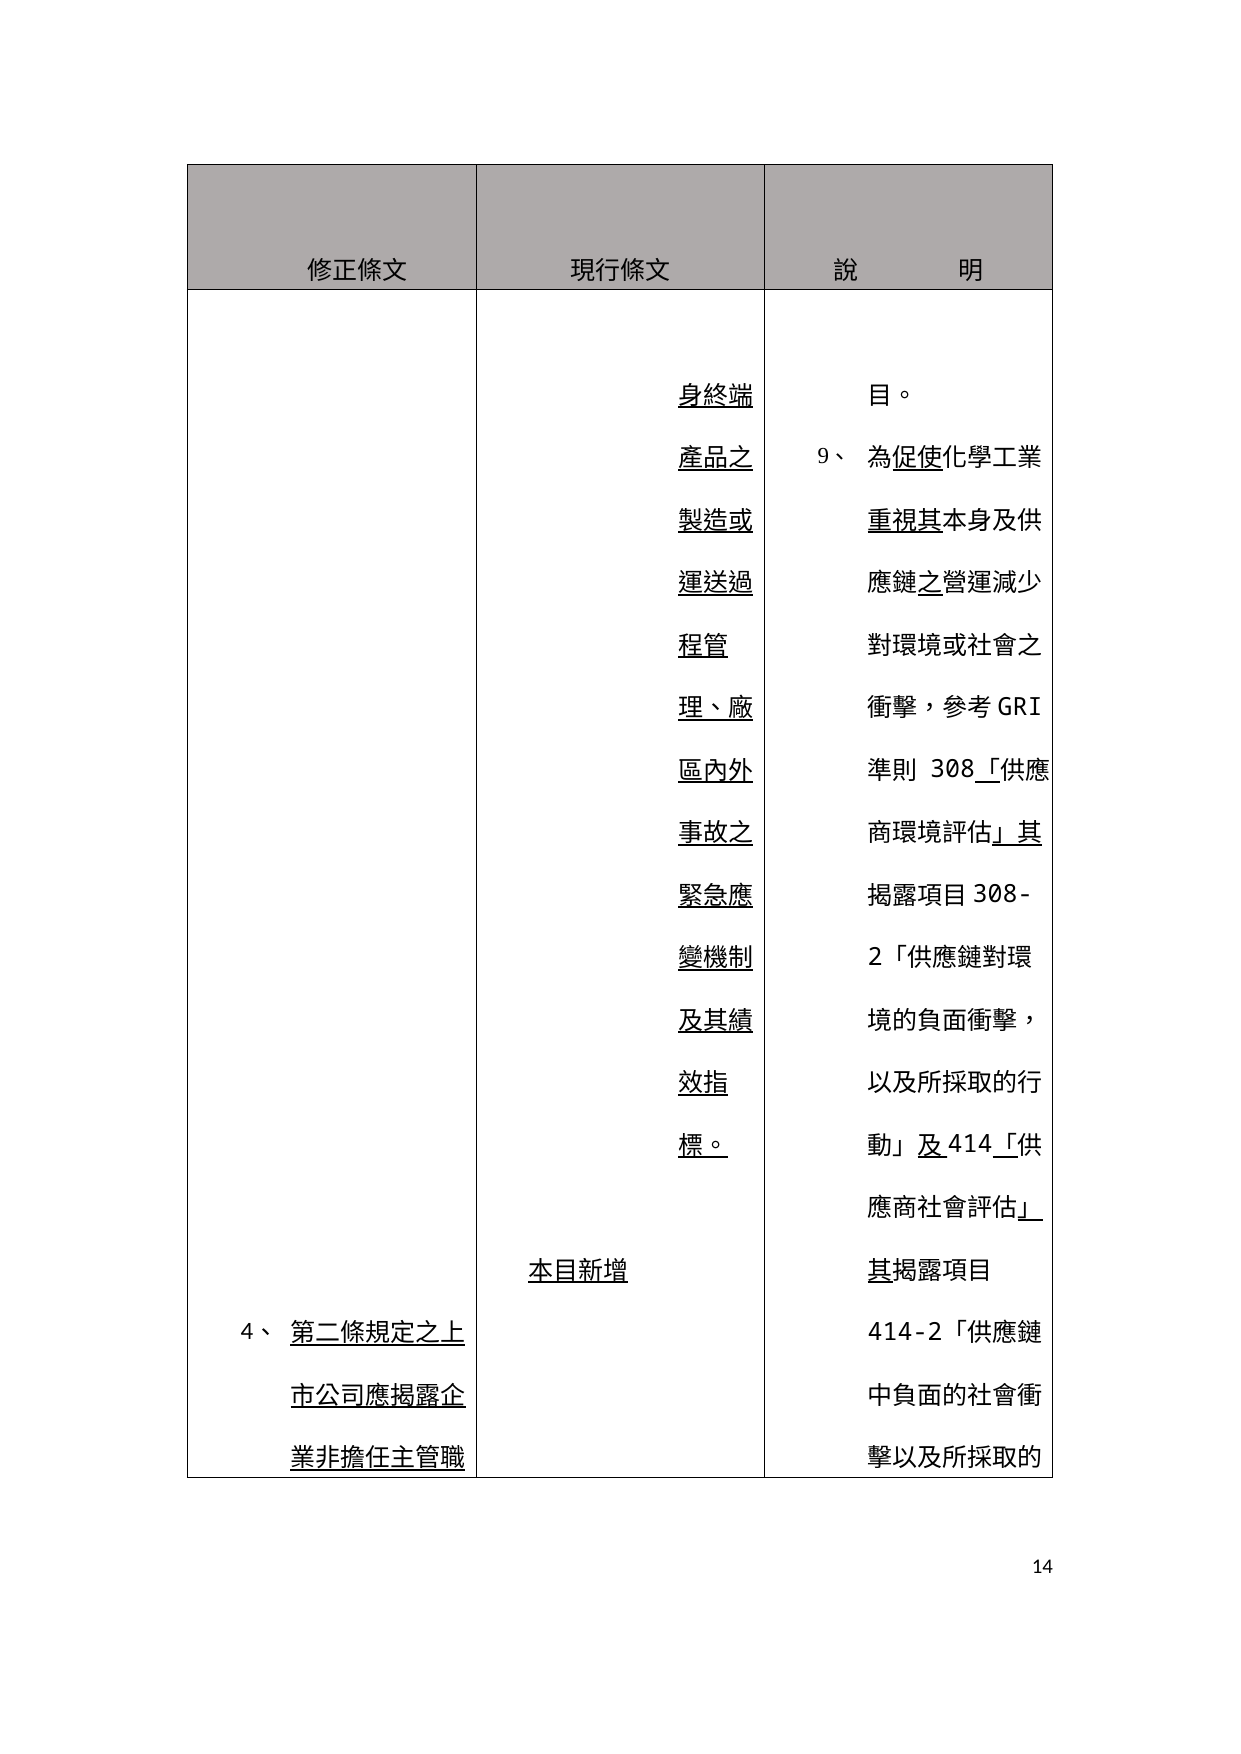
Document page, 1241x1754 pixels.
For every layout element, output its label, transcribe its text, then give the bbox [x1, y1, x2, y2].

table_cell 配合GRI準則之發布，依GRI準則用語，修正本條相關文字，理由同第三條說明一。 配合GRI準則之發布，將現行第一項第一款依永續報告指南應揭露之重大考量面，修改為對應GRI準則之供應商環境或社會評估、顧客健康與安全及行銷與標示之重大主題。 考量食品工業為落實改善食品衛生、安全與品質而進行之評估與改進之範疇並不僅限於從業人員、作業場所、設施衛生管理及其品保制度，並參考GRI準則416「顧客安全與健康」其揭露項目416-1「評估產品和服務類別對健康和安全的衝擊」所訂定之報導要求，亦將「服務」對健康和安全的衝擊納入評估，爰修正本條第一項第一款第一目之文字。 配合GRI準則之發布，考量現行第一項第一款第二目與GRI準則 416「顧客健康與安全」其揭露項目416-2「違反有關產品與服務的健康和安全法規之事件」及GRI準則 417「行銷與標示」其揭露項目417-2「未遵循產品與服務之資訊與標示法規的事件」所訂定之報導要求類似，為與GRI準則之揭露規定一致，爰參考上開揭露項目之報導要求，酌予修正本條第一項第一款第二目。 為與GRI食品業行業揭露FP2「採購符合國際認可之產品責任標準者占整體採購之百分比，並依標準區分」之規定一致，本條第一項第一款第三目增列「並依標準區分」文字。 配合GRI準則之發布，考量現行第一項第二款內容「化學工業應揭露其供應鏈為降低產品、活動或服務對於環境之負面衝擊，暨為保障員工職業健康與安全，以及利害相關民眾之生命財產安全而採取之具體、有效機制及作為」，與GRI準則之重大主題403「職業安全衛生」、413「當地社區」、308「供應商環境評估」及414「供應商社會評估」等揭露要求類似，為與GRI準則之揭露規定一致，爰修正本條第一項第二款化學工業應揭露內容，應包括上開重大主題之管理方針、揭露項目及其報導要求，並增訂第一項第二款第一目至第三目規定，明定依上開重大主題至少應揭露之報導要求。 為促使化學工業重視員工職業健康與安全，貫徹實施職業健康與安全標準，參考GRI準則 403「職業安全衛生」其揭露項目403-2「傷害類別，傷害、職業病、損工日數、缺勤等比率，以及因公死亡件數」所訂定之報導要求，增訂本條第一項第二款第一目。 為加強化學工業考量其整體營運對當地社區之影響，參考GRI準則 413「當地社區」其揭露項目413-2「對當地社區具有顯著實際或潛在負面衝擊的營運活動」所訂定之報導要求，增訂本條第一項第二款第二目。 為促使化學工業重視其本身及供應鏈之營運減少對環境或社會之衝擊，參考GRI準則 308「供應商環境評估」其揭露項目308-2「供應鏈對環境的負面衝擊，以及所採取的行動」及414「供應商社會評估」其揭露項目414-2「供應鏈中負面的社會衝擊以及所採取的行動」所訂定之報導要求，增訂本條第一項第二款第三目。 考量現行第一項第三款內容實屬推動永續金融之議題，且推動永續金融並不限於鼓勵與關注客戶或其他往來對象遵循金融保險業者對環境面和社會面要求之作業流程，爰參考GRI金融業行業揭露FS7「各經營業務為創造社會效益所設計的產品與服務」及FS8「各經營業務為創造環境效益所設計的產品與服務」之揭露內容，修正本條第一項第三款。 上市公司於爭取營運績效表現之際，應重視員工權益，提升基層員工薪資待遇、促進勞資雙贏，落實企業社會責任，參考「臺灣證券交易所股份有限公司對有價證券上市公司及境外指數股票型基金上市之境外基金機構資訊申報作業辦法」第3條第1項第31款所訂「員工福利政策及權益維護措施」規定，增列本條第一項第四款，並配合刪除本條第一項第三款第二目。 [765, 290, 1052, 1477]
table_cell 第四條 上市公司所編製之企業社會責任報告書除前條所述內容外，應加強揭露下列事項： 食品工業及第二條第一項第二款之上市公司，應揭露企業在供應鏈管理暨採購實務、保障顧客健康與安全、產品及服務標示及法規遵循考量面之具體管理方針及績效指標。其績效指標至少應包含下列項目： 為改善食品衛生、安全與品質，而針對其從業人員、作業場所、設施衛生管理及其品保制度方面進行之評估與改進及所影響之主要產品類別與百分比。 上市公司應遵循之食品安全衛生管理相關法規，及上市公司違反上述法規之事件類別與次數。 上市公司採購符合國際認可之產品責任標準者占整體採購之百分比。 經獨立第三方驗證符合國際認證之食品安全管理系統標準之廠房所生產產品之百分比。 上市公司對供應商進行稽核之家數及百分比、稽核項目及結果。 上市公司依法規要求或自願進行產品追溯與追蹤管理之情形及相關產品占所有產品之百分比。 上市公司依法規要求或自願設置食品安全實驗室之情形、測試項目、測試結果、相關支出及其占營業收入淨額之百分比。 化學工業應揭露企業本身及其供應鏈為降低產品、活動或服務對於環境之負面衝擊，暨為保障員工職業健康與安全，以及利害相關民眾之生命財產安全而採取之具體、有效機制及作為，其至少應包含原料、物料及本身終端產品之製造或運送過程管理、廠區內外事故之緊急應變機制及其績效指標。 本目新增 本目新增 本目新增 金融保險業應加強揭露經濟績效及企業金融商品或服務之環境面與社會面之具體管理方針及績效指標。前述企業金融商品或服務至少應包含放貸、專案融資、共同基金、保險及企業本身投資等。其績效指標至少應包含下列項目： 在企業金融商品或服務之協議或交易範圍內，鼓勵與關注客戶或其他往來對象遵循金融保險業者對環境面和社會面要求之作業流程，及達到合理條件之情形。 非擔任主管職務之員工人數、年度員工平均福利費用及與前一年度之差異。 本款新增 [477, 290, 764, 1477]
table_header 現行條文 [477, 165, 764, 289]
table_header 修正條文 [188, 165, 476, 289]
table_cell 第四條 上市公司所編製之企業社會責任報告書除前條所述內容外，應加強揭露下列事項： 食品工業及第二條第一項第二款之上市公司，應揭露企業在供應商對環境或社會衝擊之評估、顧客健康與安全及行銷與標示重大主題之管理方針、揭露項目及其報導要求。其報導要求至少應包含下列項目： 為改善食品衛生、安全與品質，而針對其從業人員、作業場所、設施衛生管理及其品保制度等方面進行之評估與改進及所影響之主要產品與服務類別與百分比。 違反有關產品與服務之健康與安全法規及未遵循產品與服務之資訊與標示法規之事件類別與次數。 採購符合國際認可之產品責任標準者占整體採購之百分比，並依標準區分。 經獨立第三方驗證符合國際認證之食品安全管理系統標準之廠房所生產產品之百分比。 對供應商進行稽核之家數及百分比、稽核項目及結果。 依法規要求或自願進行產品追溯與追蹤管理之情形及相關產品占所有產品之百分比。 依法規要求或自願設置食品安全實驗室之情形、測試項目、測試結果、相關支出及其占營業收入淨額之百分比。 化學工業應揭露保障職業安全與衛生、對當地社區之影響及企業本身及其供應商對環境或社會衝擊之評估等重大主題之管理方針、揭露項目及其報導要求。其報導要求至少應包含下列項目： 說明員工受傷害類別，計算傷害率、職業病率、損工日數率、缺勤率以及因公死亡件數。 對當地社區具有顯著實際或潛在負面衝擊之營運活動。 企業本身及其供應商為降低對環境或社會之負面衝擊所採取之具體、有效機制及作為。 金融保險業應揭露企業在永續金融重大主題之管理方針、揭露項目及其報導要求。其報導要求至少應包含各經營業務為創造社會效益或環境效益所設計之產品與服務。 第二條規定之上市公司應揭露企業非擔任主管職務之全時員工人數、非擔任主管職務之全時員工薪資平均數及中位數，及前三者與前一年度之差異。 [188, 290, 476, 1477]
table_header 說 明 [765, 165, 1052, 289]
